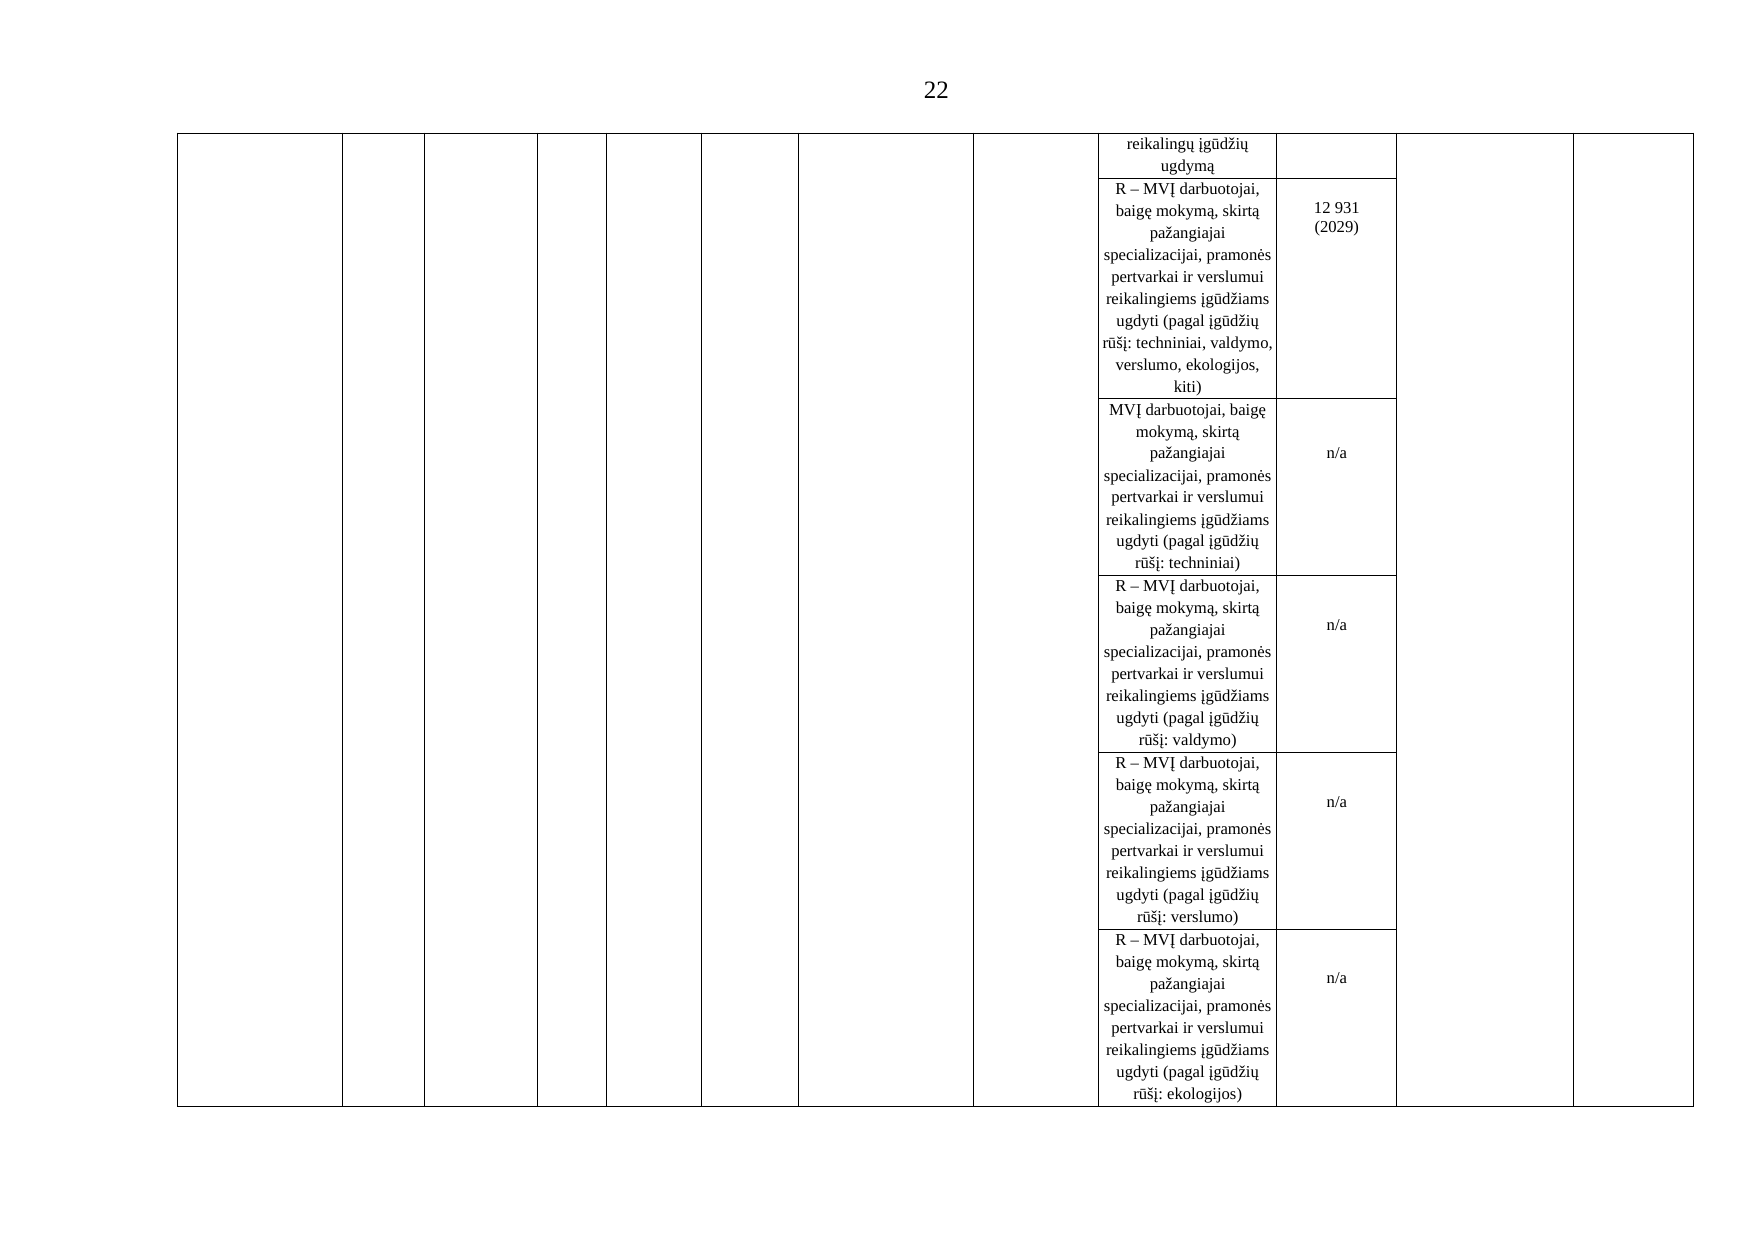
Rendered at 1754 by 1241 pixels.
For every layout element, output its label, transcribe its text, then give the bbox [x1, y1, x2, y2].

table_cell R – MVĮ darbuotojai, baigę mokymą, skirtą pažangiajai specializacijai, pramonės pertvarkai ir verslumui reikalingiems įgūdžiams ugdyti (pagal įgūdžių rūšį: verslumo) [1099, 753, 1276, 929]
table_cell [607, 134, 701, 1106]
table_cell MVĮ darbuotojai, baigę mokymą, skirtą pažangiajai specializacijai, pramonės pertvarkai ir verslumui reikalingiems įgūdžiams ugdyti (pagal įgūdžių rūšį: techniniai) [1099, 399, 1276, 575]
table_cell [425, 134, 537, 1106]
table_cell [1397, 134, 1573, 1106]
table_cell [702, 134, 798, 1106]
table_cell R – MVĮ darbuotojai, baigę mokymą, skirtą pažangiajai specializacijai, pramonės pertvarkai ir verslumui reikalingiems įgūdžiams ugdyti (pagal įgūdžių rūšį: techniniai, valdymo, verslumo, ekologijos, kiti) [1099, 179, 1276, 398]
table_cell n/a [1277, 576, 1396, 752]
table_cell reikalingų įgūdžių ugdymą [1099, 134, 1276, 177]
table_cell [178, 134, 342, 1106]
table_cell n/a [1277, 930, 1396, 1106]
table_cell [1277, 134, 1396, 177]
table_cell 12 931 (2029) [1277, 179, 1396, 398]
table_cell R – MVĮ darbuotojai, baigę mokymą, skirtą pažangiajai specializacijai, pramonės pertvarkai ir verslumui reikalingiems įgūdžiams ugdyti (pagal įgūdžių rūšį: ekologijos) [1099, 930, 1276, 1106]
table_cell [343, 134, 424, 1106]
table_cell [799, 134, 973, 1106]
table_cell [974, 134, 1098, 1106]
table_cell R – MVĮ darbuotojai, baigę mokymą, skirtą pažangiajai specializacijai, pramonės pertvarkai ir verslumui reikalingiems įgūdžiams ugdyti (pagal įgūdžių rūšį: valdymo) [1099, 576, 1276, 752]
table_cell [538, 134, 606, 1106]
table_cell n/a [1277, 399, 1396, 575]
table_cell n/a [1277, 753, 1396, 929]
table_cell [1574, 134, 1693, 1106]
